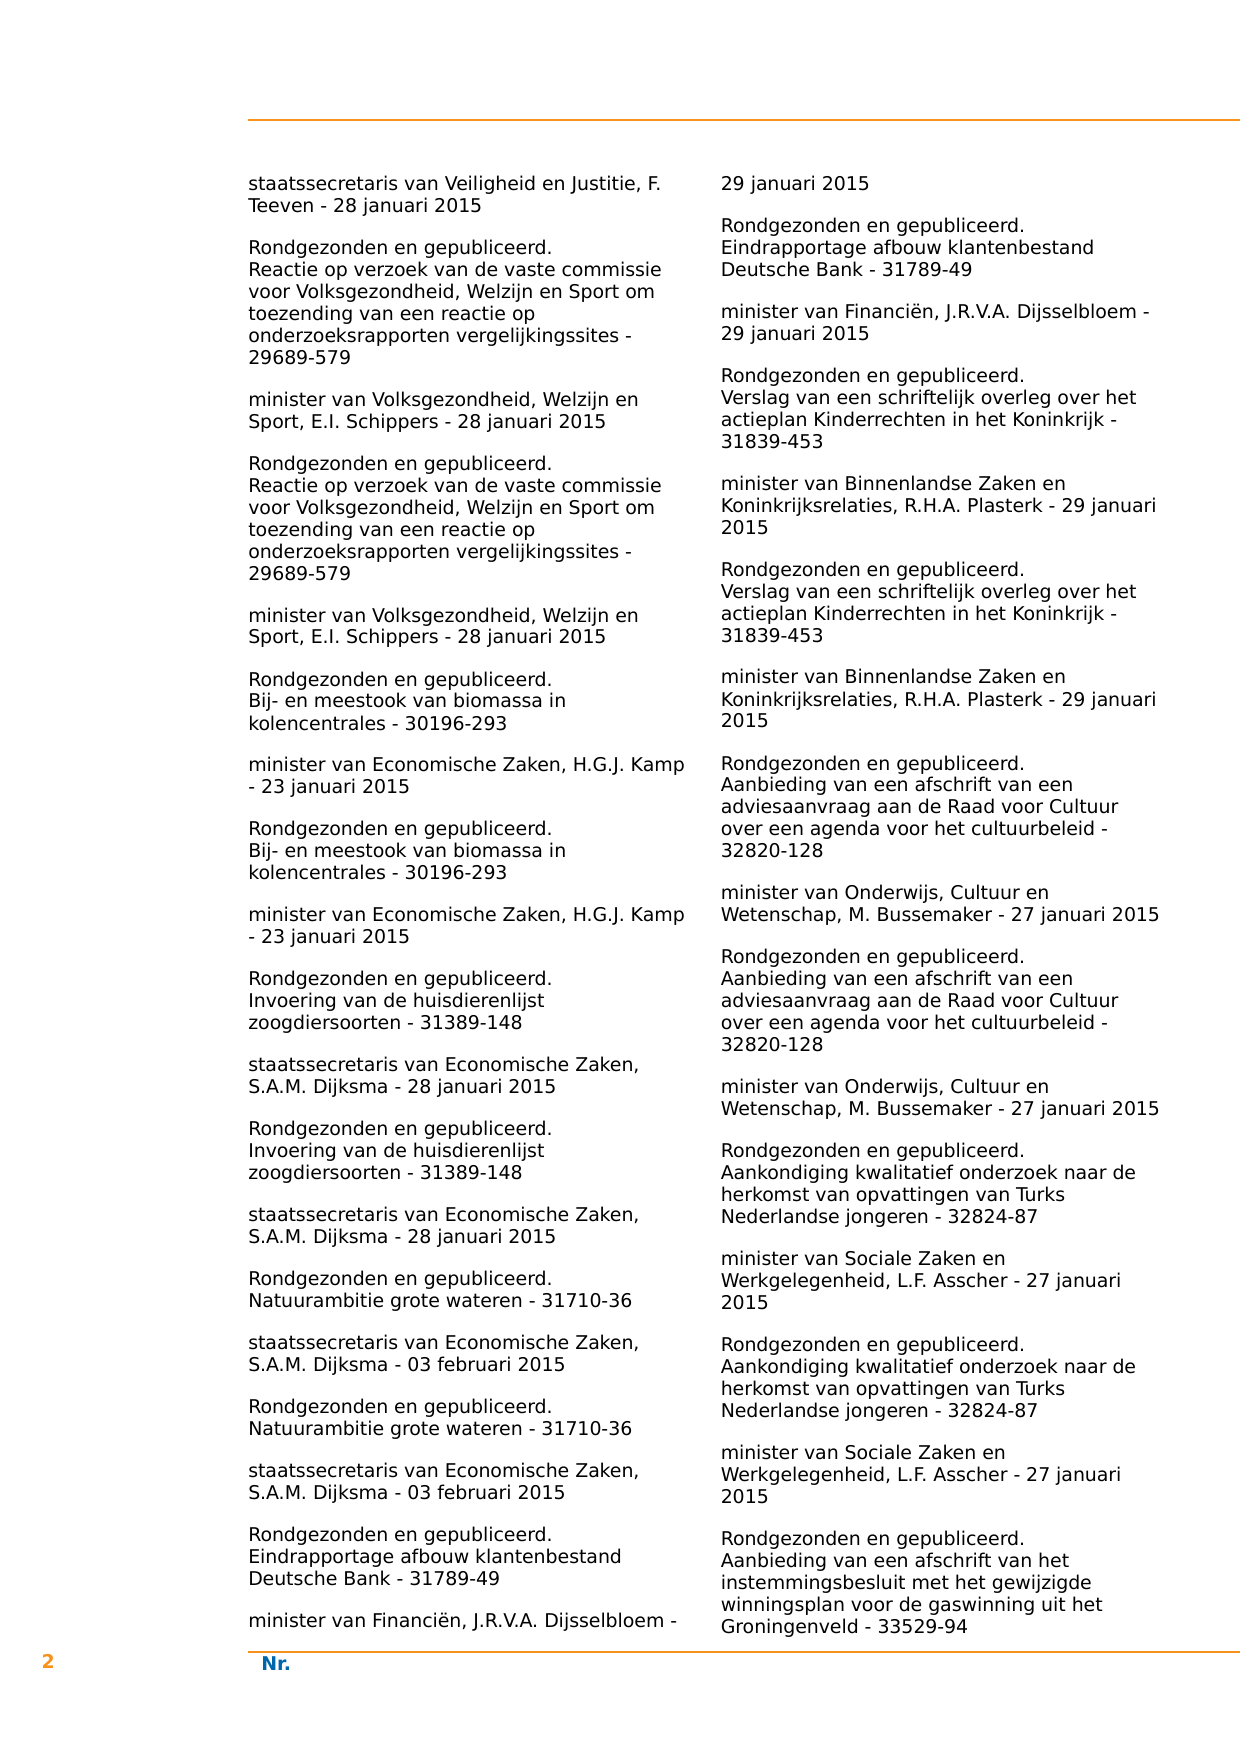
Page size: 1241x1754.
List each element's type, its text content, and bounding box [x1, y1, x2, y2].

text minister van Financiën, J.R.V.A. Dijsselbloem [248, 1610, 691, 1632]
text staatssecretaris van Economische Zaken, S.A.M. Dijksma - 28 januari 2015 [248, 1054, 691, 1098]
text Aanbieding van een afschrift van een adviesaanvraag aan de Raad voor Cultuur over een agenda voor het cultuurbeleid - 32820-128 [721, 968, 1163, 1056]
text Bij- en meestook van biomassa in kolencentrales - 30196-293 [248, 690, 691, 734]
text Invoering van de huisdierenlijst zoogdiersoorten - 31389-148 [248, 990, 691, 1034]
text Rondgezonden en gepubliceerd. [248, 968, 691, 990]
text Rondgezonden en gepubliceerd. [721, 215, 1163, 237]
text Reactie op verzoek van de vaste commissie voor Volksgezondheid, Welzijn en Sport om toezending van een reactie op onderzoeksrapporten vergelijkingssites - 29689-579 [248, 474, 691, 584]
text minister van Onderwijs, Cultuur en Wetenschap, M. Bussemaker - 27 januari 2015 [721, 1076, 1163, 1120]
text minister van Economische Zaken, H.G.J. Kamp - 23 januari 2015 [248, 754, 691, 798]
text Rondgezonden en gepubliceerd. [248, 668, 691, 690]
text Verslag van een schriftelijk overleg over het actieplan Kinderrechten in het Koninkrijk - 31839-453 [721, 387, 1163, 453]
text minister van Binnenlandse Zaken en Koninkrijksrelaties, R.H.A. Plasterk - 29 januari 2015 [721, 666, 1163, 732]
text Rondgezonden en gepubliceerd. [721, 752, 1163, 774]
text Rondgezonden en gepubliceerd. [248, 1524, 691, 1546]
text Rondgezonden en gepubliceerd. [721, 946, 1163, 968]
text Rondgezonden en gepubliceerd. [721, 1528, 1163, 1550]
text Rondgezonden en gepubliceerd. [248, 1268, 691, 1290]
text Aankondiging kwalitatief onderzoek naar de herkomst van opvattingen van Turks Nederlandse jongeren - 32824-87 [721, 1162, 1163, 1228]
text staatssecretaris van Veiligheid en Justitie, F. Teeven - 28 januari 2015 [248, 173, 691, 217]
text Aankondiging kwalitatief onderzoek naar de herkomst van opvattingen van Turks Nederlandse jongeren - 32824-87 [721, 1356, 1163, 1422]
text minister van Volksgezondheid, Welzijn en Sport, E.I. Schippers - 28 januari 2015 [248, 604, 691, 648]
text Rondgezonden en gepubliceerd. [248, 818, 691, 840]
text - 29 januari 2015 [721, 173, 1163, 195]
text minister van Volksgezondheid, Welzijn en Sport, E.I. Schippers - 28 januari 2015 [248, 389, 691, 433]
text staatssecretaris van Economische Zaken, S.A.M. Dijksma - 28 januari 2015 [248, 1204, 691, 1248]
text minister van Financiën, J.R.V.A. Dijsselbloem - 29 januari 2015 [721, 301, 1163, 345]
text minister van Sociale Zaken en Werkgelegenheid, L.F. Asscher - 27 januari 2015 [721, 1442, 1163, 1508]
text Rondgezonden en gepubliceerd. [248, 453, 691, 474]
text minister van Binnenlandse Zaken en Koninkrijksrelaties, R.H.A. Plasterk - 29 januari 2015 [721, 473, 1163, 538]
text Invoering van de huisdierenlijst zoogdiersoorten - 31389-148 [248, 1140, 691, 1184]
text Rondgezonden en gepubliceerd. [721, 365, 1163, 387]
text Rondgezonden en gepubliceerd. [248, 1396, 691, 1418]
text minister van Sociale Zaken en Werkgelegenheid, L.F. Asscher - 27 januari 2015 [721, 1248, 1163, 1314]
text Natuurambitie grote wateren - 31710-36 [248, 1290, 691, 1312]
text staatssecretaris van Economische Zaken, S.A.M. Dijksma - 03 februari 2015 [248, 1332, 691, 1376]
text Bij- en meestook van biomassa in kolencentrales - 30196-293 [248, 840, 691, 884]
text Aanbieding van een afschrift van het instemmingsbesluit met het gewijzigde winningsplan voor de gaswinning uit het Groningenveld - 33529-94 [721, 1550, 1163, 1638]
text minister van Onderwijs, Cultuur en Wetenschap, M. Bussemaker - 27 januari 2015 [721, 882, 1163, 926]
text Rondgezonden en gepubliceerd. [248, 237, 691, 259]
text Rondgezonden en gepubliceerd. [721, 1140, 1163, 1162]
text Eindrapportage afbouw klantenbestand Deutsche Bank - 31789-49 [721, 237, 1163, 281]
text Verslag van een schriftelijk overleg over het actieplan Kinderrechten in het Koninkrijk - 31839-453 [721, 581, 1163, 646]
text Rondgezonden en gepubliceerd. [248, 1118, 691, 1140]
text staatssecretaris van Economische Zaken, S.A.M. Dijksma - 03 februari 2015 [248, 1460, 691, 1504]
text Aanbieding van een afschrift van een adviesaanvraag aan de Raad voor Cultuur over een agenda voor het cultuurbeleid - 32820-128 [721, 774, 1163, 862]
text Natuurambitie grote wateren - 31710-36 [248, 1418, 691, 1440]
text Rondgezonden en gepubliceerd. [721, 1334, 1163, 1356]
text Rondgezonden en gepubliceerd. [721, 558, 1163, 581]
text Reactie op verzoek van de vaste commissie voor Volksgezondheid, Welzijn en Sport om toezending van een reactie op onderzoeksrapporten vergelijkingssites - 29689-579 [248, 259, 691, 369]
text Eindrapportage afbouw klantenbestand Deutsche Bank - 31789-49 [248, 1546, 691, 1590]
text minister van Economische Zaken, H.G.J. Kamp - 23 januari 2015 [248, 904, 691, 948]
